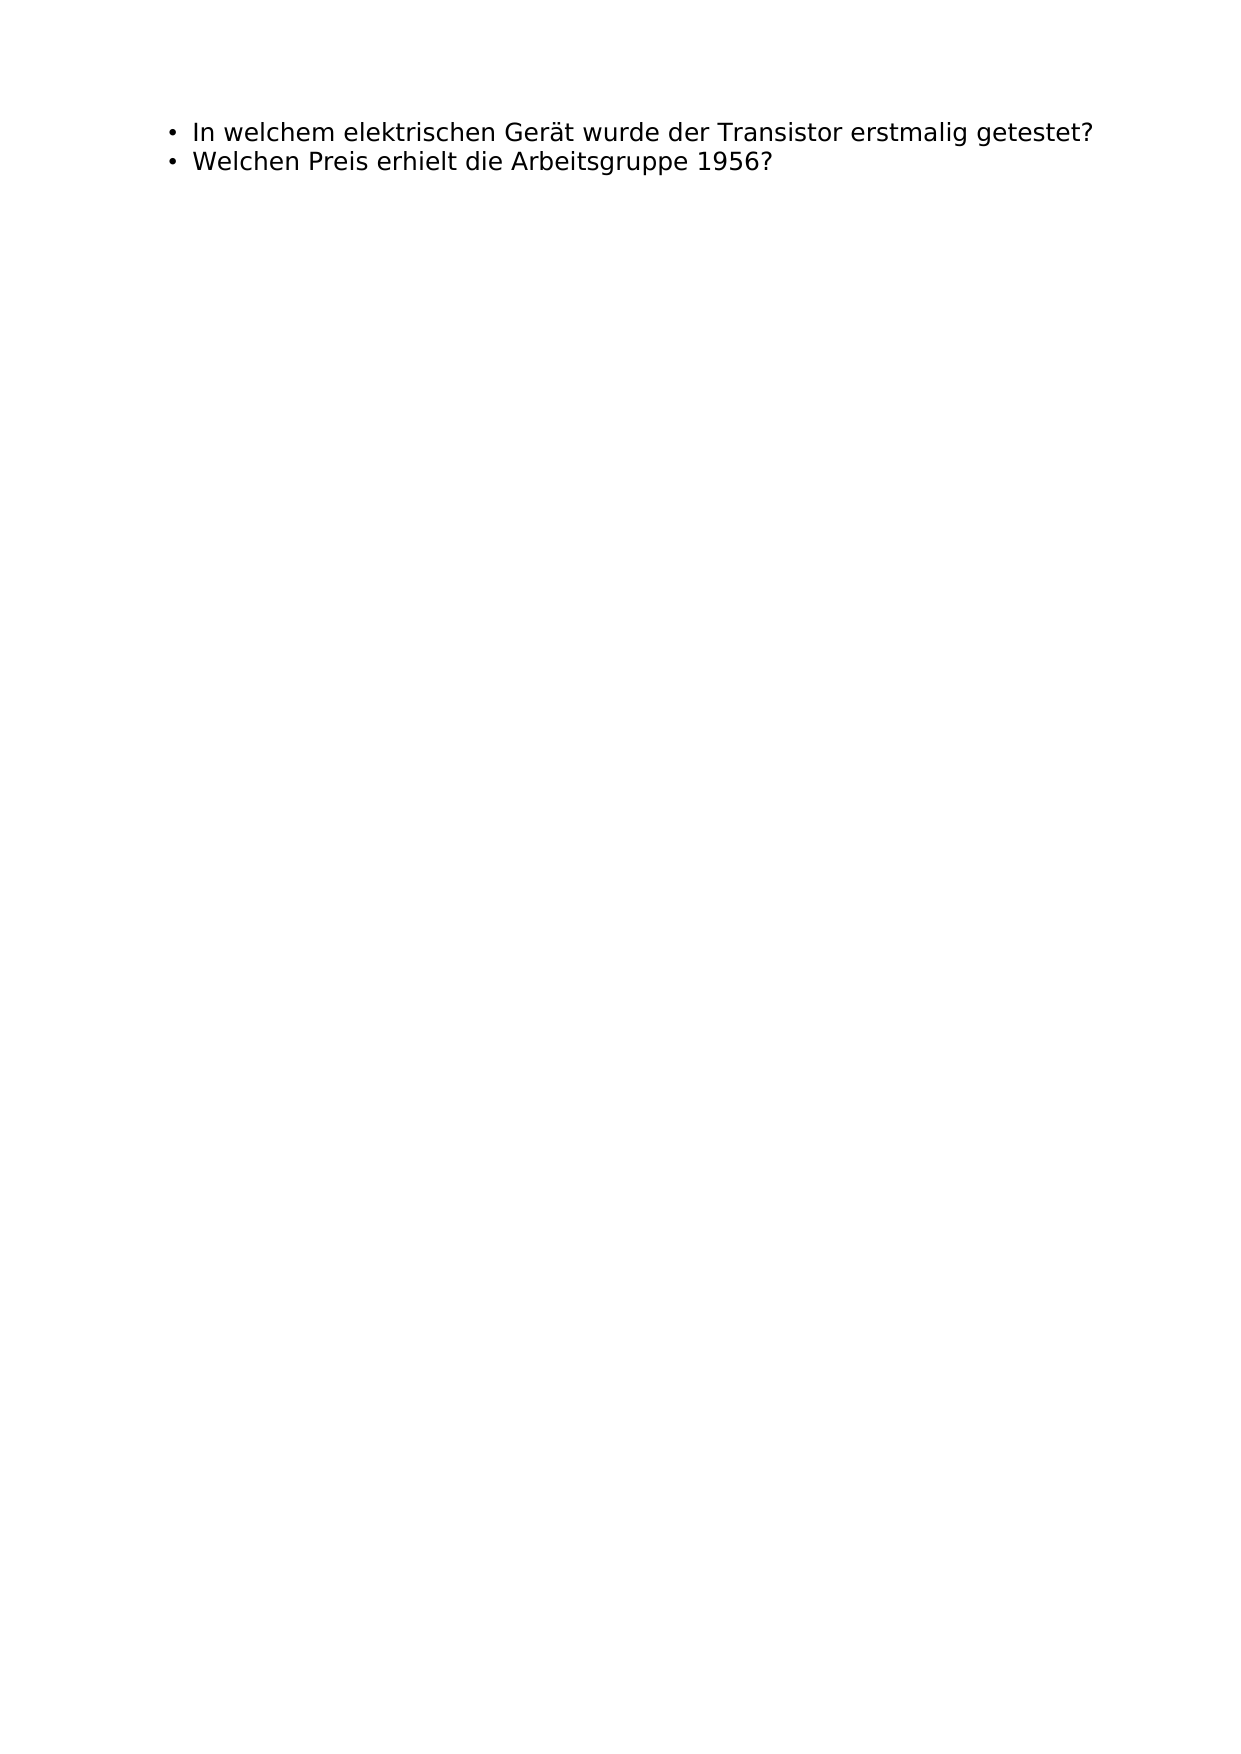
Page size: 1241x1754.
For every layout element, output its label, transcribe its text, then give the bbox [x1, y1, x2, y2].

list Welchen Preis erhielt die Arbeitsgruppe 1956? [177, 147, 1122, 176]
list In welchem elektrischen Gerät wurde der Transistor erstmalig getestet? [177, 118, 1122, 147]
